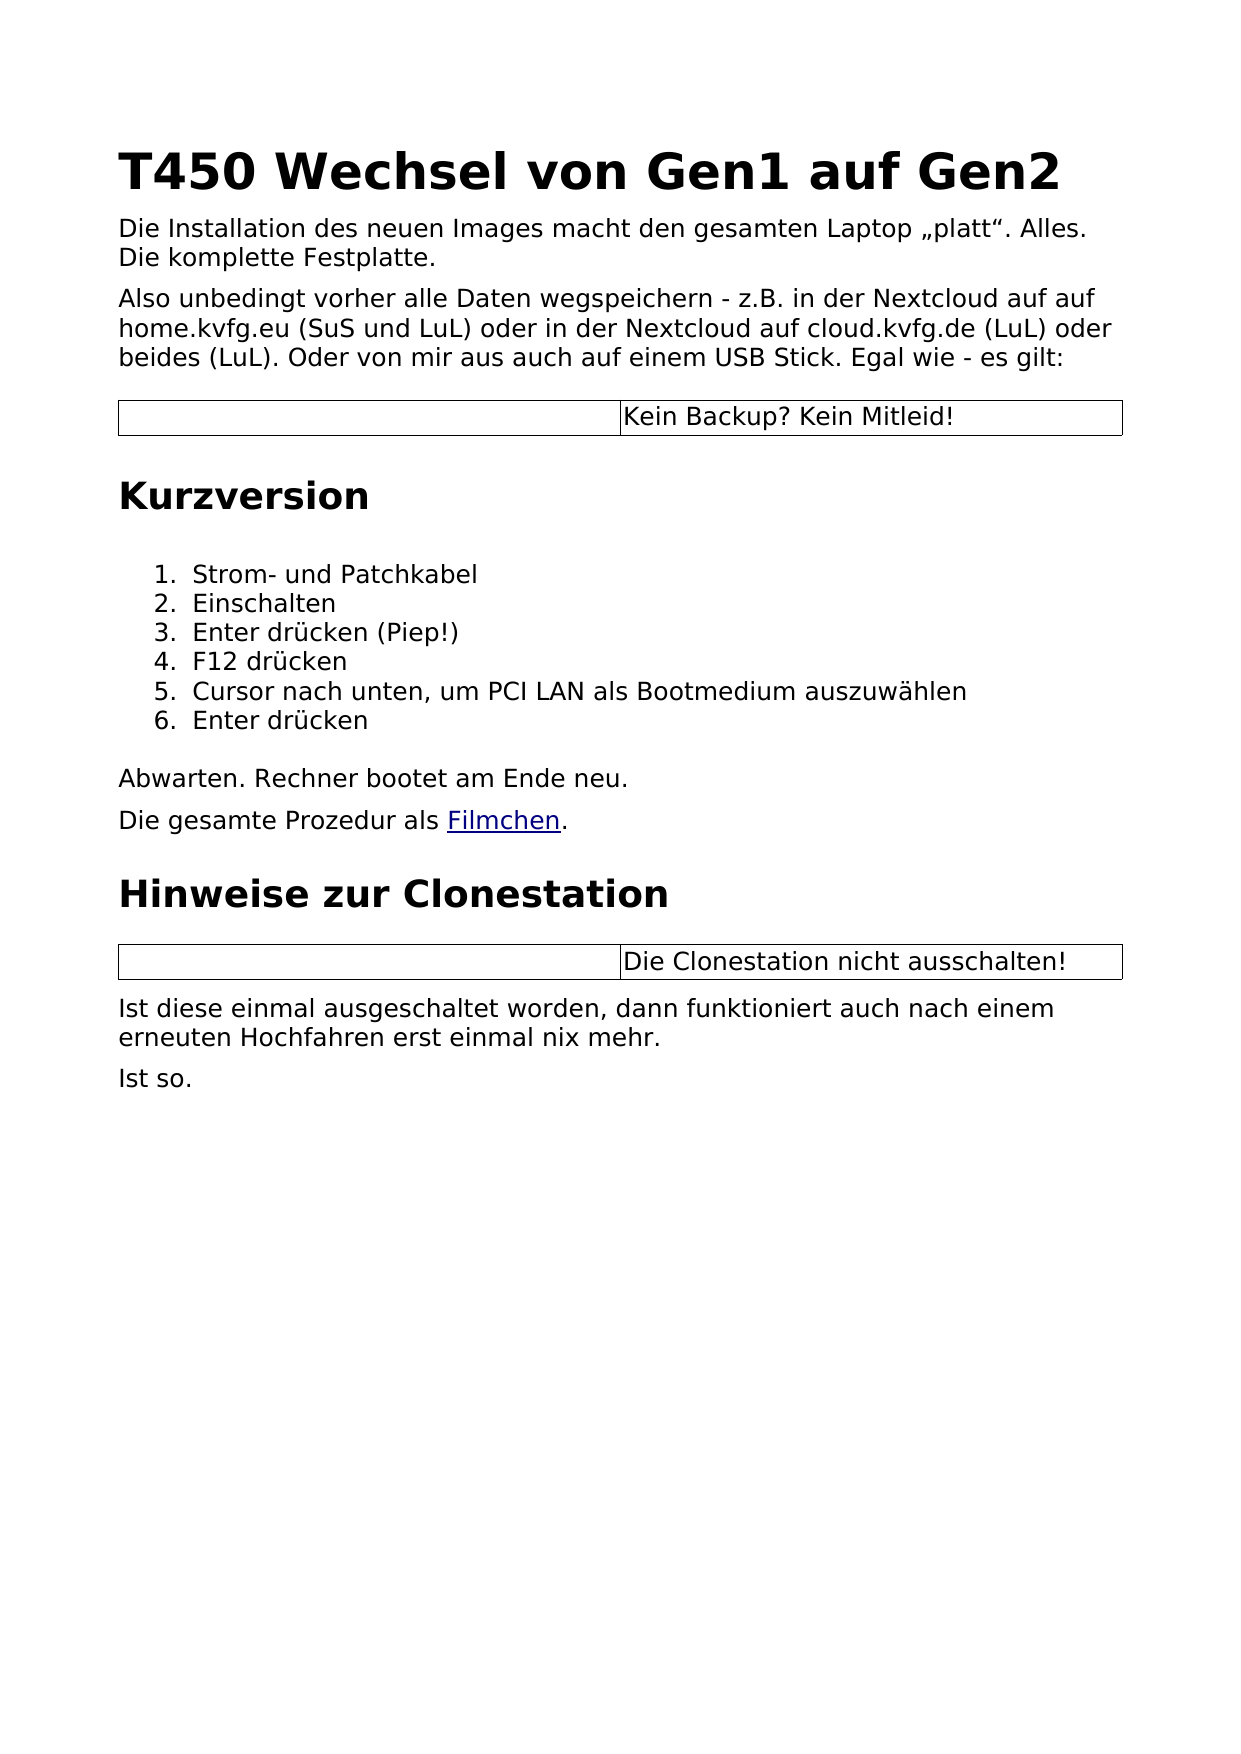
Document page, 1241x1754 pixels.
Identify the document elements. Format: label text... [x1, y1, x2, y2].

table_header Die Clonestation nicht ausschalten! [621, 945, 1122, 979]
table_header Kein Backup? Kein Mitleid! [621, 401, 1122, 434]
subtitle Hinweise zur Clonestation [118, 873, 1122, 917]
text Ist so. [118, 1065, 1122, 1094]
list Enter drücken [177, 706, 1122, 735]
subtitle T450 Wechsel von Gen1 auf Gen2 [118, 143, 1122, 201]
list Enter drücken (Piep!) [177, 618, 1122, 648]
list F12 drücken [177, 648, 1122, 677]
text Die gesamte Prozedur als Filmchen. [118, 806, 1122, 835]
list Strom- und Patchkabel [177, 560, 1122, 589]
table_header [119, 401, 620, 434]
list Einschalten [177, 589, 1122, 618]
list Cursor nach unten, um PCI LAN als Bootmedium auszuwählen [177, 677, 1122, 706]
text Also unbedingt vorher alle Daten wegspeichern - z.B. in der Nextcloud auf auf home.kvfg.eu (SuS und LuL) oder in der Nextcloud auf cloud.kvfg.de (LuL) oder beides (LuL). Oder von mir aus auch auf einem USB Stick. Egal wie - es gilt: [118, 285, 1122, 372]
text Abwarten. Rechner bootet am Ende neu. [118, 764, 1122, 794]
text Die Installation des neuen Images macht den gesamten Laptop „platt“. Alles. Die komplette Festplatte. [118, 214, 1122, 272]
table_header [119, 945, 620, 979]
subtitle Kurzversion [118, 474, 1122, 518]
text Ist diese einmal ausgeschaltet worden, dann funktioniert auch nach einem erneuten Hochfahren erst einmal nix mehr. [118, 994, 1122, 1052]
